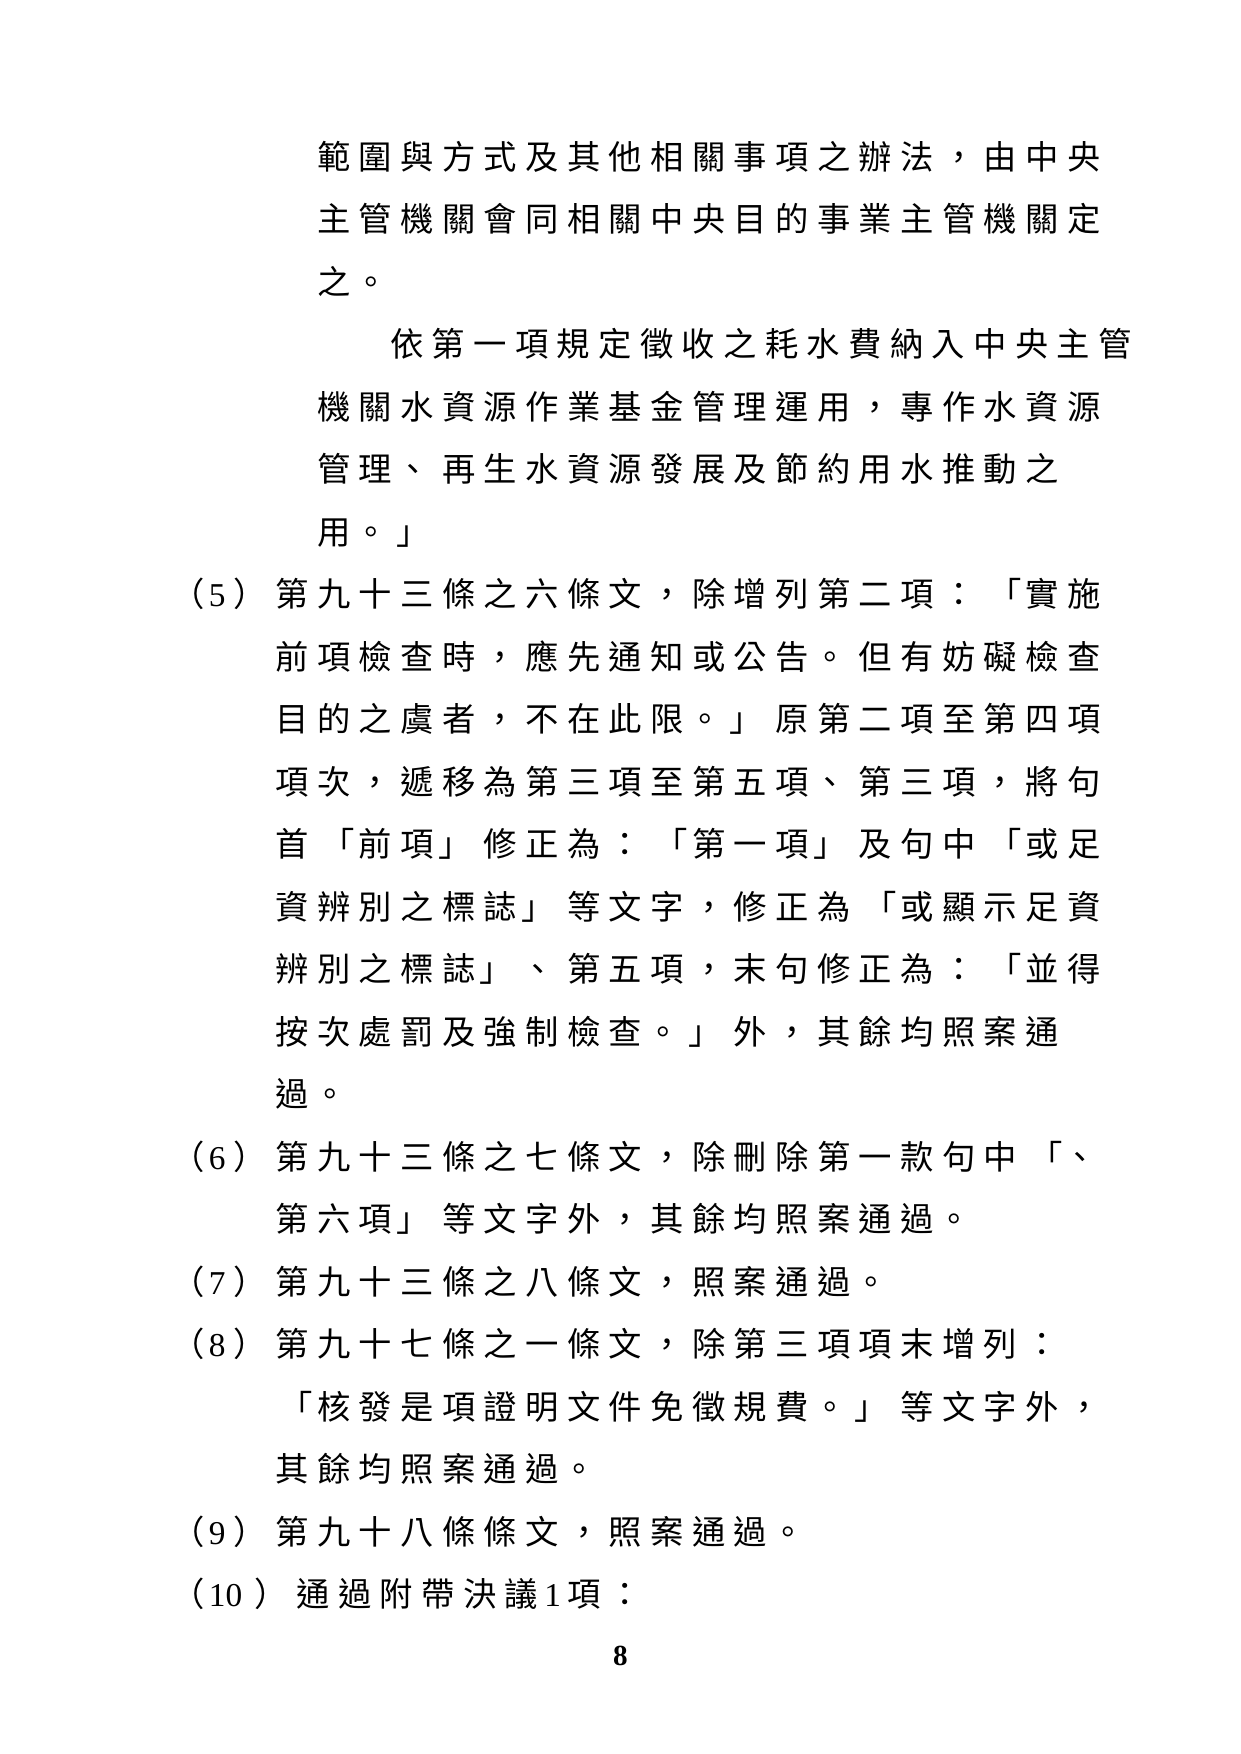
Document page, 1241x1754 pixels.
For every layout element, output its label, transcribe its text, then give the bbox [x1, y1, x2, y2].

list 第九十八條條文，照案通過。 [163, 1488, 1136, 1551]
text 範圍與方式及其他相關事項之辦法，由中央主管機關會同相關中央目的事業主管機關定之。 [312, 113, 1136, 301]
text 依第一項規定徵收之耗水費納入中央主管機關水資源作業基金管理運用，專作水資源管理、再生水資源發展及節約用水推動之用。」 [312, 301, 1136, 551]
list 第九十三條之八條文，照案通過。 [163, 1238, 1136, 1301]
list 第九十七條之一條文，除第三項項末增列：「核發是項證明文件免徵規費。」等文字外，其餘均照案通過。 [163, 1301, 1136, 1488]
list 通過附帶決議1項： [163, 1551, 1136, 1613]
list 第九十三條之六條文，除增列第二項：「實施前項檢查時，應先通知或公告。但有妨礙檢查目的之虞者，不在此限。」原第二項至第四項項次，遞移為第三項至第五項、第三項，將句首「前項」修正為：「第一項」及句中「或足資辨別之標誌」等文字，修正為「或顯示足資辨別之標誌」、第五項，末句修正為：「並得按次處罰及強制檢查。」外，其餘均照案通過。 [163, 551, 1136, 1113]
list 第九十三條之七條文，除刪除第一款句中「、第六項」等文字外，其餘均照案通過。 [163, 1113, 1136, 1238]
